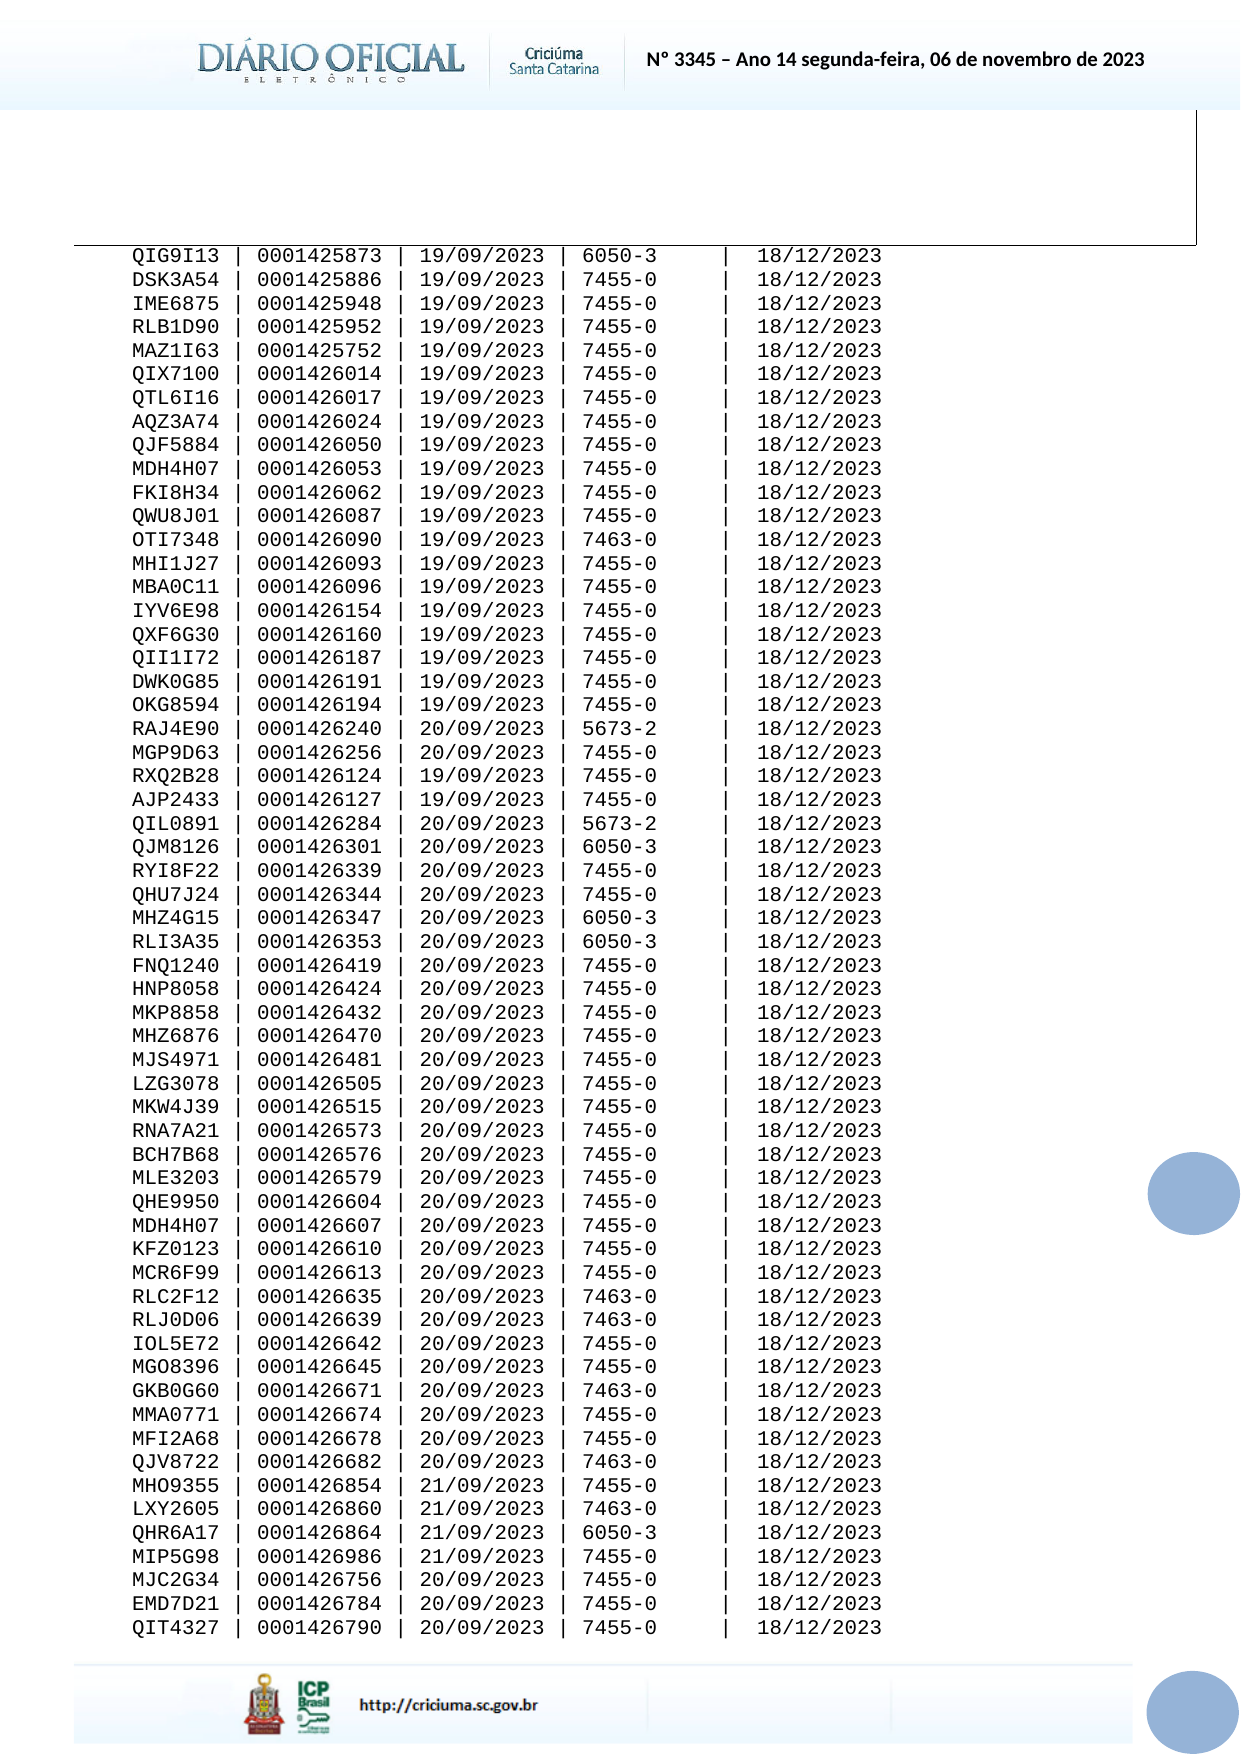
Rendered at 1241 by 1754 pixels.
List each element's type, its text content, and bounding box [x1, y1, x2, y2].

text RNA7A21 | 0001426573 | 20/09/2023 | 7455-0 | 18/12/2023 [44, 1120, 1196, 1144]
text RYI8F22 | 0001426339 | 20/09/2023 | 7455-0 | 18/12/2023 [44, 860, 1196, 884]
text KFZ0123 | 0001426610 | 20/09/2023 | 7455-0 | 18/12/2023 [44, 1238, 1196, 1262]
text MBA0C11 | 0001426096 | 19/09/2023 | 7455-0 | 18/12/2023 [44, 576, 1196, 600]
text QXF6G30 | 0001426160 | 19/09/2023 | 7455-0 | 18/12/2023 [44, 623, 1196, 647]
text MHZ6876 | 0001426470 | 20/09/2023 | 7455-0 | 18/12/2023 [44, 1026, 1196, 1049]
text QHR6A17 | 0001426864 | 21/09/2023 | 6050-3 | 18/12/2023 [44, 1522, 1196, 1546]
text MCR6F99 | 0001426613 | 20/09/2023 | 7455-0 | 18/12/2023 [44, 1262, 1196, 1286]
text IME6875 | 0001425948 | 19/09/2023 | 7455-0 | 18/12/2023 [44, 292, 1196, 316]
text RXQ2B28 | 0001426124 | 19/09/2023 | 7455-0 | 18/12/2023 [44, 765, 1196, 789]
text RLB1D90 | 0001425952 | 19/09/2023 | 7455-0 | 18/12/2023 [44, 316, 1196, 340]
text MKW4J39 | 0001426515 | 20/09/2023 | 7455-0 | 18/12/2023 [44, 1096, 1196, 1120]
text MIP5G98 | 0001426986 | 21/09/2023 | 7455-0 | 18/12/2023 [44, 1546, 1196, 1569]
text RAJ4E90 | 0001426240 | 20/09/2023 | 5673-2 | 18/12/2023 [44, 718, 1196, 742]
text RLJ0D06 | 0001426639 | 20/09/2023 | 7463-0 | 18/12/2023 [44, 1309, 1196, 1333]
text IOL5E72 | 0001426642 | 20/09/2023 | 7455-0 | 18/12/2023 [44, 1333, 1196, 1357]
text OTI7348 | 0001426090 | 19/09/2023 | 7463-0 | 18/12/2023 [44, 529, 1196, 553]
text QIL0891 | 0001426284 | 20/09/2023 | 5673-2 | 18/12/2023 [44, 813, 1196, 836]
text MAZ1I63 | 0001425752 | 19/09/2023 | 7455-0 | 18/12/2023 [44, 340, 1196, 363]
text DWK0G85 | 0001426191 | 19/09/2023 | 7455-0 | 18/12/2023 [44, 671, 1196, 694]
text MDH4H07 | 0001426607 | 20/09/2023 | 7455-0 | 18/12/2023 [44, 1215, 1196, 1238]
text QTL6I16 | 0001426017 | 19/09/2023 | 7455-0 | 18/12/2023 [44, 387, 1196, 411]
text RLC2F12 | 0001426635 | 20/09/2023 | 7463-0 | 18/12/2023 [44, 1286, 1196, 1309]
text QHE9950 | 0001426604 | 20/09/2023 | 7455-0 | 18/12/2023 [44, 1191, 1153, 1215]
text BCH7B68 | 0001426576 | 20/09/2023 | 7455-0 | 18/12/2023 [44, 1144, 1196, 1167]
text DSK3A54 | 0001425886 | 19/09/2023 | 7455-0 | 18/12/2023 [44, 269, 1196, 292]
text FKI8H34 | 0001426062 | 19/09/2023 | 7455-0 | 18/12/2023 [44, 482, 1196, 505]
text MMA0771 | 0001426674 | 20/09/2023 | 7455-0 | 18/12/2023 [44, 1404, 1196, 1427]
text QJF5884 | 0001426050 | 19/09/2023 | 7455-0 | 18/12/2023 [44, 434, 1196, 458]
text MFI2A68 | 0001426678 | 20/09/2023 | 7455-0 | 18/12/2023 [44, 1427, 1196, 1451]
text QHU7J24 | 0001426344 | 20/09/2023 | 7455-0 | 18/12/2023 [44, 884, 1196, 907]
text AQZ3A74 | 0001426024 | 19/09/2023 | 7455-0 | 18/12/2023 [44, 411, 1196, 434]
text MGP9D63 | 0001426256 | 20/09/2023 | 7455-0 | 18/12/2023 [44, 742, 1196, 765]
text LXY2605 | 0001426860 | 21/09/2023 | 7463-0 | 18/12/2023 [44, 1498, 1196, 1522]
text QII1I72 | 0001426187 | 19/09/2023 | 7455-0 | 18/12/2023 [44, 647, 1196, 671]
text OKG8594 | 0001426194 | 19/09/2023 | 7455-0 | 18/12/2023 [44, 694, 1196, 718]
text AJP2433 | 0001426127 | 19/09/2023 | 7455-0 | 18/12/2023 [44, 789, 1196, 813]
text QWU8J01 | 0001426087 | 19/09/2023 | 7455-0 | 18/12/2023 [44, 505, 1196, 529]
text MDH4H07 | 0001426053 | 19/09/2023 | 7455-0 | 18/12/2023 [44, 458, 1196, 482]
text QIT4327 | 0001426790 | 20/09/2023 | 7455-0 | 18/12/2023 [44, 1617, 1196, 1640]
text MHO9355 | 0001426854 | 21/09/2023 | 7455-0 | 18/12/2023 [44, 1475, 1196, 1498]
text IYV6E98 | 0001426154 | 19/09/2023 | 7455-0 | 18/12/2023 [44, 600, 1196, 623]
text QIX7100 | 0001426014 | 19/09/2023 | 7455-0 | 18/12/2023 [44, 363, 1196, 387]
text QIG9I13 | 0001425873 | 19/09/2023 | 6050-3 | 18/12/2023 [44, 245, 1196, 269]
text MLE3203 | 0001426579 | 20/09/2023 | 7455-0 | 18/12/2023 [44, 1167, 1157, 1191]
text MGO8396 | 0001426645 | 20/09/2023 | 7455-0 | 18/12/2023 [44, 1357, 1196, 1380]
text FNQ1240 | 0001426419 | 20/09/2023 | 7455-0 | 18/12/2023 [44, 954, 1196, 978]
text QJV8722 | 0001426682 | 20/09/2023 | 7463-0 | 18/12/2023 [44, 1451, 1196, 1475]
text MJC2G34 | 0001426756 | 20/09/2023 | 7455-0 | 18/12/2023 [44, 1569, 1196, 1593]
text MHI1J27 | 0001426093 | 19/09/2023 | 7455-0 | 18/12/2023 [44, 553, 1196, 576]
text HNP8058 | 0001426424 | 20/09/2023 | 7455-0 | 18/12/2023 [44, 978, 1196, 1002]
text EMD7D21 | 0001426784 | 20/09/2023 | 7455-0 | 18/12/2023 [44, 1593, 1196, 1617]
text MKP8858 | 0001426432 | 20/09/2023 | 7455-0 | 18/12/2023 [44, 1002, 1196, 1026]
text LZG3078 | 0001426505 | 20/09/2023 | 7455-0 | 18/12/2023 [44, 1073, 1196, 1096]
text MHZ4G15 | 0001426347 | 20/09/2023 | 6050-3 | 18/12/2023 [44, 907, 1196, 931]
text MJS4971 | 0001426481 | 20/09/2023 | 7455-0 | 18/12/2023 [44, 1049, 1196, 1073]
text RLI3A35 | 0001426353 | 20/09/2023 | 6050-3 | 18/12/2023 [44, 931, 1196, 954]
text GKB0G60 | 0001426671 | 20/09/2023 | 7463-0 | 18/12/2023 [44, 1380, 1196, 1404]
text QJM8126 | 0001426301 | 20/09/2023 | 6050-3 | 18/12/2023 [44, 836, 1196, 860]
